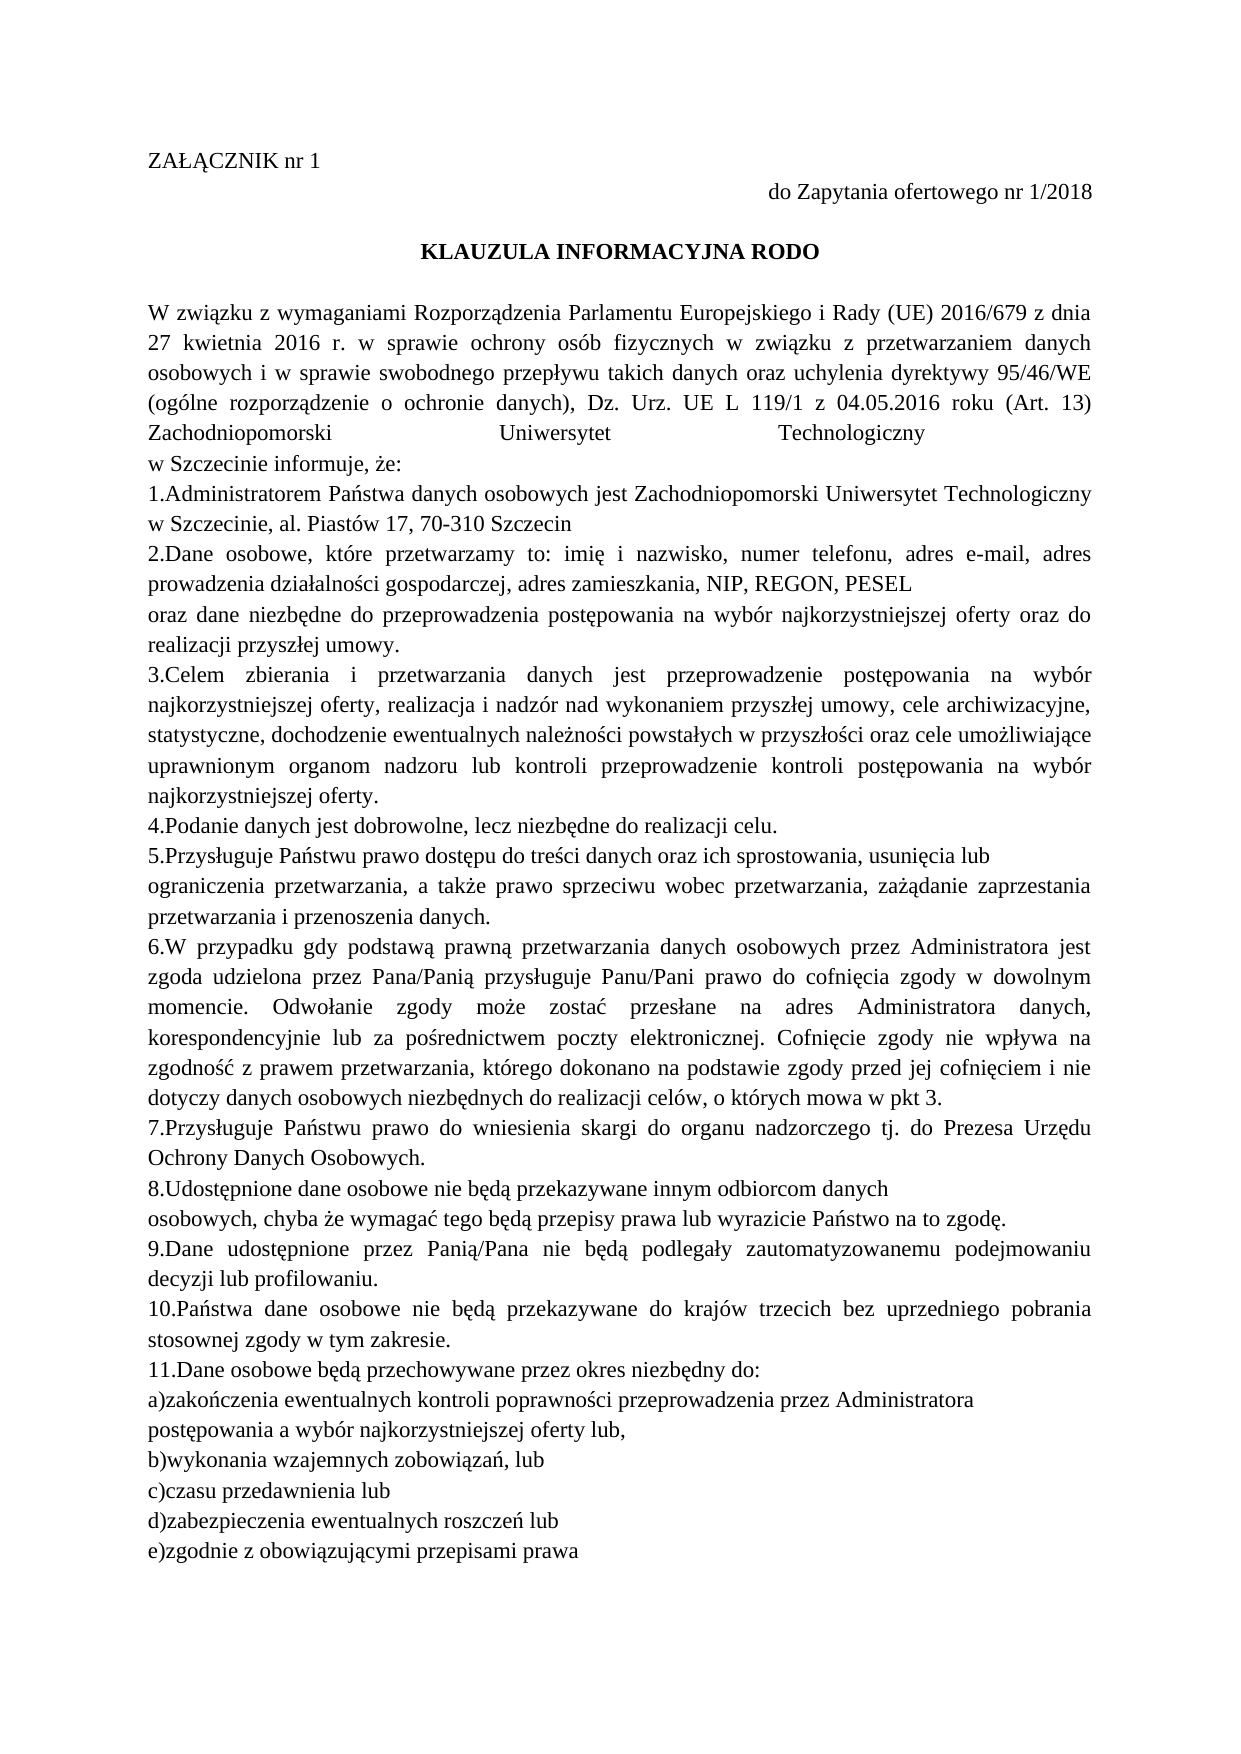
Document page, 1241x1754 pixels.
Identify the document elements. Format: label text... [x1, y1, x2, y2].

text ograniczenia przetwarzania, a także prawo sprzeciwu wobec przetwarzania, zażądanie zaprzestania przetwarzania i przenoszenia danych. [148, 873, 1093, 929]
text a)zakończenia ewentualnych kontroli poprawności przeprowadzenia przez Administratora [148, 1386, 1093, 1412]
text 4.Podanie danych jest dobrowolne, lecz niezbędne do realizacji celu. [148, 812, 1093, 838]
text KLAUZULA INFORMACYJNA RODO [148, 238, 1093, 264]
text do Zapytania ofertowego nr 1/2018 [148, 178, 1093, 204]
text W związku z wymaganiami Rozporządzenia Parlamentu Europejskiego i Rady (UE) 2016/679 z dnia 27 kwietnia 2016 r. w sprawie ochrony osób fizycznych w związku z przetwarzaniem danych osobowych i w sprawie swobodnego przepływu takich danych oraz uchylenia dyrektywy 95/46/WE (ogólne rozporządzenie o ochronie danych), Dz. Urz. UE L 119/1 z 04.05.2016 roku (Art. 13) Zachodniopomorski Uniwersytet Technologiczny w Szczecinie informuje, że: [148, 299, 1093, 476]
text e)zgodnie z obowiązującymi przepisami prawa [148, 1537, 1093, 1563]
text 9.Dane udostępnione przez Panią/Pana nie będą podlegały zautomatyzowanemu podejmowaniu decyzji lub profilowaniu. [148, 1235, 1093, 1292]
text oraz dane niezbędne do przeprowadzenia postępowania na wybór najkorzystniejszej oferty oraz do realizacji przyszłej umowy. [148, 601, 1093, 657]
text postępowania a wybór najkorzystniejszej oferty lub, [148, 1416, 1093, 1443]
text osobowych, chyba że wymagać tego będą przepisy prawa lub wyrazicie Państwo na to zgodę. [148, 1205, 1093, 1231]
text 7.Przysługuje Państwu prawo do wniesienia skargi do organu nadzorczego tj. do Prezesa Urzędu Ochrony Danych Osobowych. [148, 1114, 1093, 1171]
text 11.Dane osobowe będą przechowywane przez okres niezbędny do: [148, 1356, 1093, 1382]
text 6.W przypadku gdy podstawą prawną przetwarzania danych osobowych przez Administratora jest zgoda udzielona przez Pana/Panią przysługuje Panu/Pani prawo do cofnięcia zgody w dowolnym momencie. Odwołanie zgody może zostać przesłane na adres Administratora danych, korespondencyjnie lub za pośrednictwem poczty elektronicznej. Cofnięcie zgody nie wpływa na zgodność z prawem przetwarzania, którego dokonano na podstawie zgody przed jej cofnięciem i nie dotyczy danych osobowych niezbędnych do realizacji celów, o których mowa w pkt 3. [148, 933, 1093, 1110]
text 1.Administratorem Państwa danych osobowych jest Zachodniopomorski Uniwersytet Technologiczny w Szczecinie, al. Piastów 17, 70-310 Szczecin [148, 480, 1093, 536]
text 8.Udostępnione dane osobowe nie będą przekazywane innym odbiorcom danych [148, 1175, 1093, 1201]
text c)czasu przedawnienia lub [148, 1477, 1093, 1503]
text ZAŁĄCZNIK nr 1 [148, 148, 1093, 174]
text 5.Przysługuje Państwu prawo dostępu do treści danych oraz ich sprostowania, usunięcia lub [148, 842, 1093, 869]
text d)zabezpieczenia ewentualnych roszczeń lub [148, 1507, 1093, 1533]
text 3.Celem zbierania i przetwarzania danych jest przeprowadzenie postępowania na wybór najkorzystniejszej oferty, realizacja i nadzór nad wykonaniem przyszłej umowy, cele archiwizacyjne, statystyczne, dochodzenie ewentualnych należności powstałych w przyszłości oraz cele umożliwiające uprawnionym organom nadzoru lub kontroli przeprowadzenie kontroli postępowania na wybór najkorzystniejszej oferty. [148, 661, 1093, 808]
text 10.Państwa dane osobowe nie będą przekazywane do krajów trzecich bez uprzedniego pobrania stosownej zgody w tym zakresie. [148, 1296, 1093, 1352]
text b)wykonania wzajemnych zobowiązań, lub [148, 1447, 1093, 1473]
text 2.Dane osobowe, które przetwarzamy to: imię i nazwisko, numer telefonu, adres e-mail, adres prowadzenia działalności gospodarczej, adres zamieszkania, NIP, REGON, PESEL [148, 540, 1093, 597]
